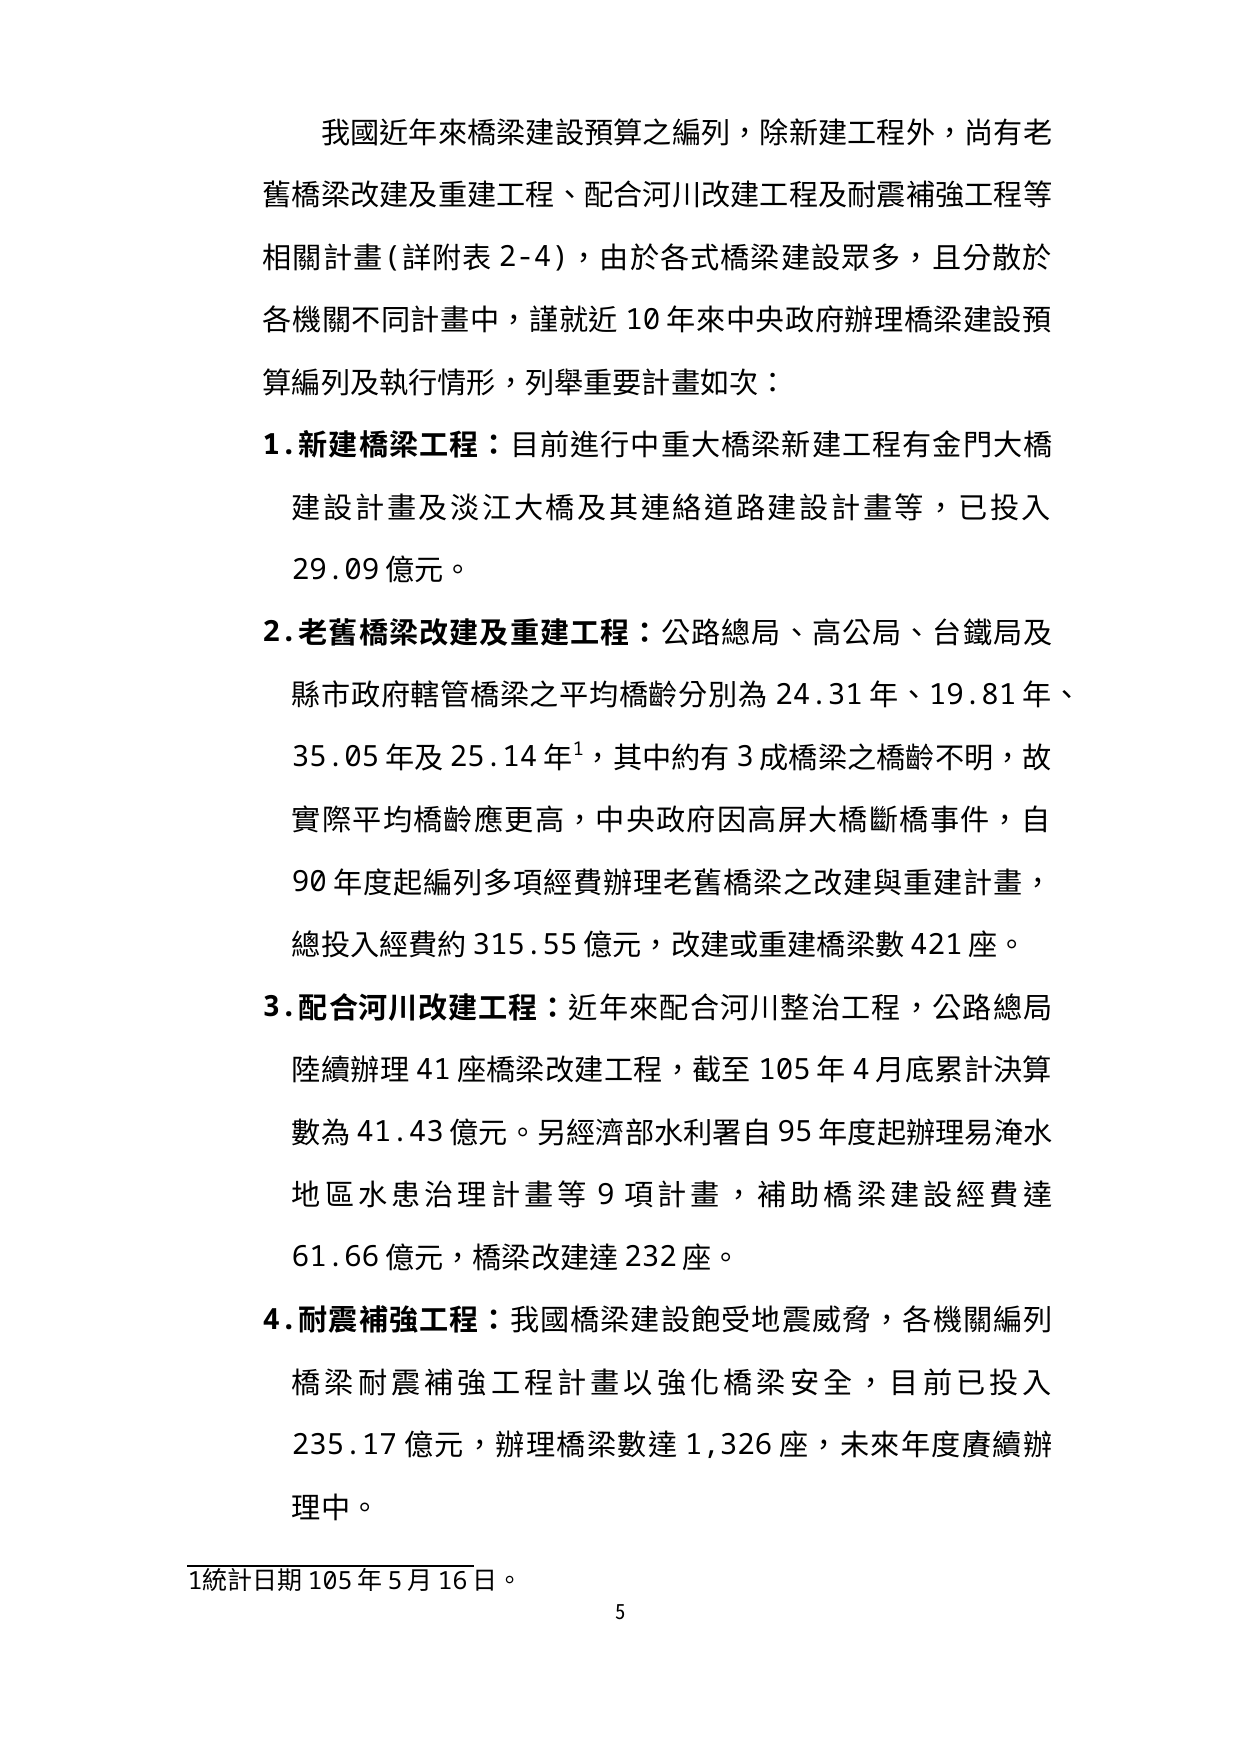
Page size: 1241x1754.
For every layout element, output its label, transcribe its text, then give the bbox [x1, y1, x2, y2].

text 1.新建橋梁工程：目前進行中重大橋梁新建工程有金門大橋建設計畫及淡江大橋及其連絡道路建設計畫等，已投入29.09億元。 [262, 401, 1053, 589]
text 我國近年來橋梁建設預算之編列，除新建工程外，尚有老舊橋梁改建及重建工程、配合河川改建工程及耐震補強工程等相關計畫(詳附表2-4)，由於各式橋梁建設眾多，且分散於各機關不同計畫中，謹就近10年來中央政府辦理橋梁建設預算編列及執行情形，列舉重要計畫如次： [262, 89, 1053, 401]
text 3.配合河川改建工程：近年來配合河川整治工程，公路總局陸續辦理41座橋梁改建工程，截至105年4月底累計決算數為41.43億元。另經濟部水利署自95年度起辦理易淹水地區水患治理計畫等9項計畫，補助橋梁建設經費達61.66億元，橋梁改建達232座。 [262, 964, 1053, 1276]
text 2.老舊橋梁改建及重建工程：公路總局、高公局、台鐵局及縣市政府轄管橋梁之平均橋齡分別為24.31年、19.81年、35.05年及25.14年，其中約有3成橋梁之橋齡不明，故實際平均橋齡應更高，中央政府因高屏大橋斷橋事件，自90年度起編列多項經費辦理老舊橋梁之改建與重建計畫，總投入經費約315.55億元，改建或重建橋梁數421座。 [262, 589, 1053, 964]
text 統計日期105年5月16日。 [187, 1566, 1053, 1595]
text 4.耐震補強工程：我國橋梁建設飽受地震威脅，各機關編列橋梁耐震補強工程計畫以強化橋梁安全，目前已投入235.17億元，辦理橋梁數達1,326座，未來年度賡續辦理中。 [262, 1276, 1053, 1526]
